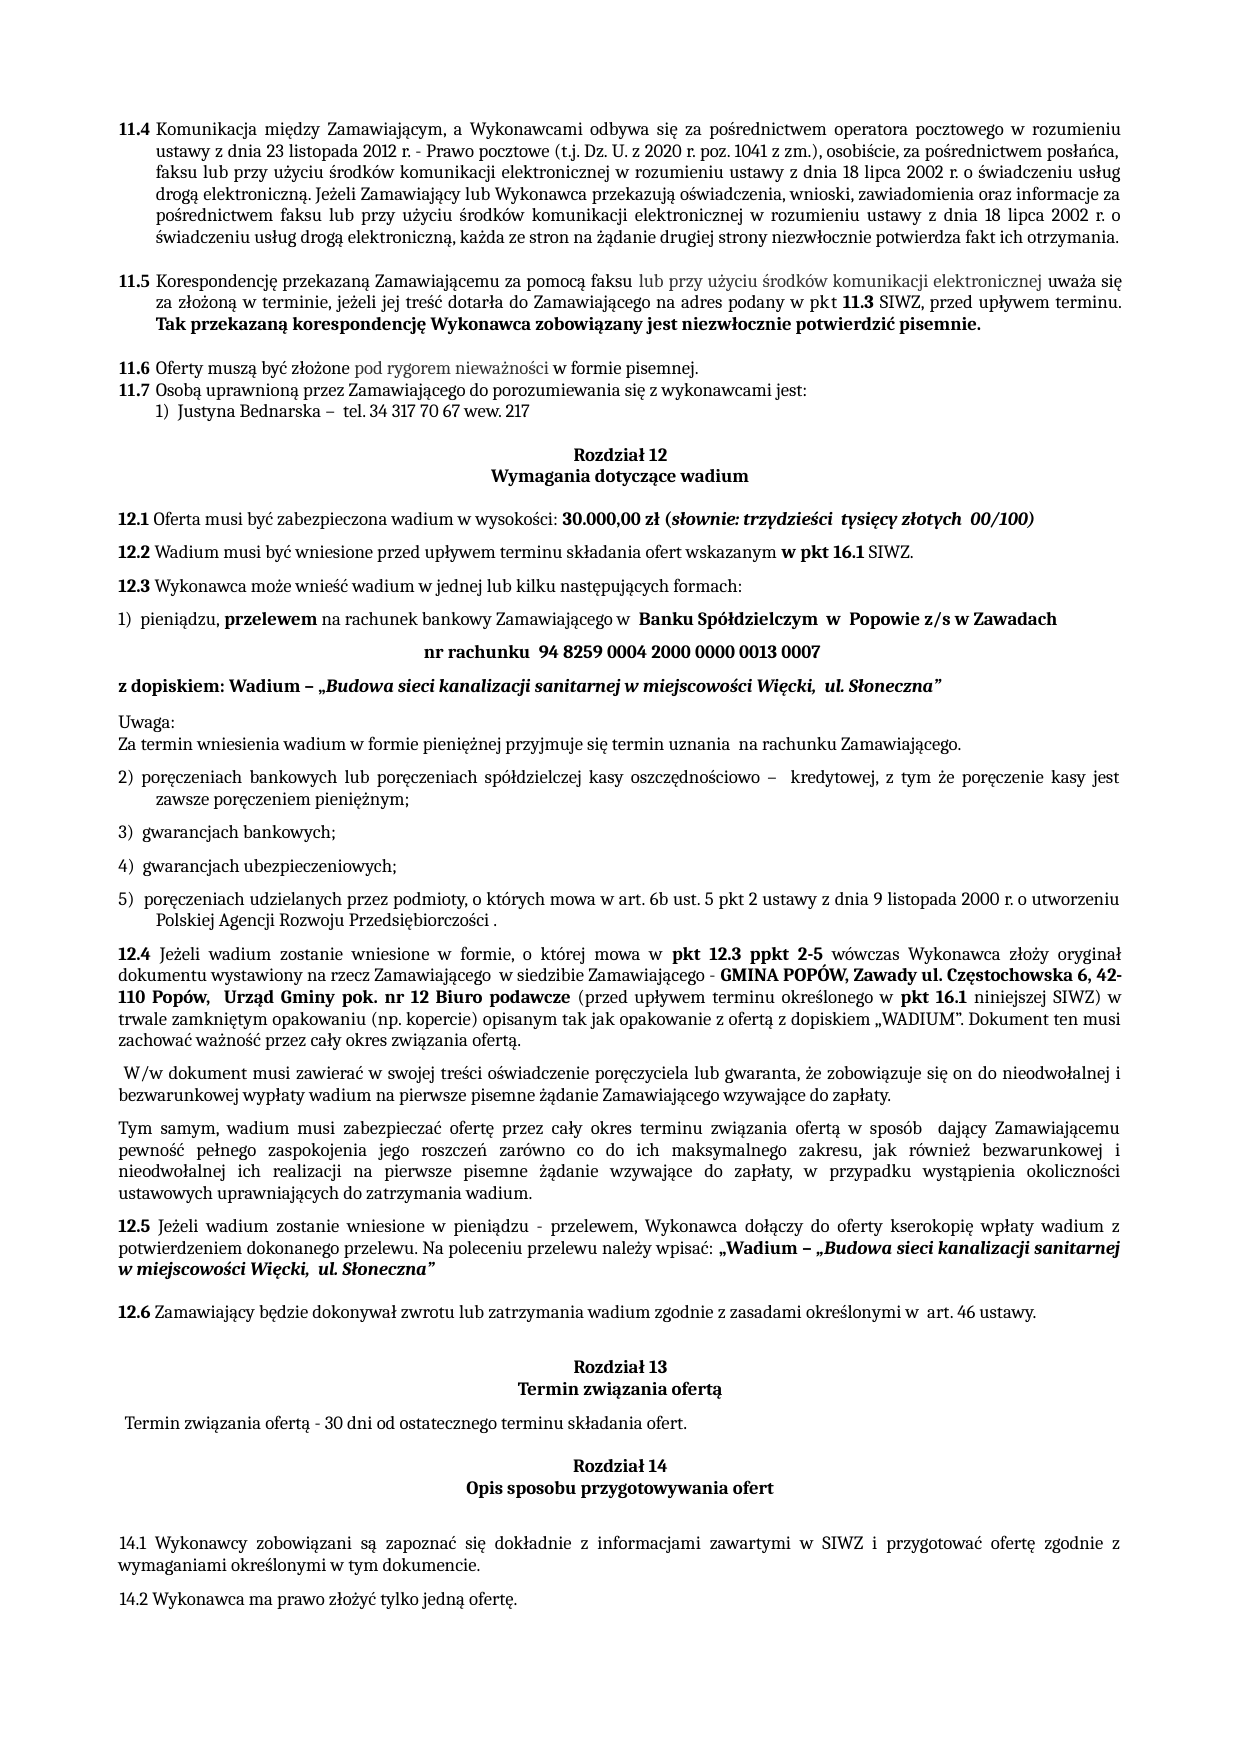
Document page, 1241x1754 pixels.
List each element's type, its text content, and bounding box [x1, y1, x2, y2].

text 3) gwarancjach bankowych; [118, 822, 1122, 843]
text 2) poręczeniach bankowych lub poręczeniach spółdzielczej kasy oszczędnościowo – kredytowej, z tym że poręczenie kasy jest zawsze poręczeniem pieniężnym; [118, 767, 1122, 810]
text 12.6 Zamawiający będzie dokonywał zwrotu lub zatrzymania wadium zgodnie z zasadami określonymi w art. 46 ustawy. [118, 1302, 1122, 1324]
list Komunikacja między Zamawiającym, a Wykonawcami odbywa się za pośrednictwem operatora pocztowego w rozumieniu ustawy z dnia 23 listopada 2012 r. - Prawo pocztowe (t.j. Dz. U. z 2020 r. poz. 1041 z zm.), osobiście, za pośrednictwem posłańca, faksu lub przy użyciu środków komunikacji elektronicznej w rozumieniu ustawy z dnia 18 lipca 2002 r. o świadczeniu usług drogą elektroniczną. Jeżeli Zamawiający lub Wykonawca przekazują oświadczenia, wnioski, zawiadomienia oraz informacje za pośrednictwem faksu lub przy użyciu środków komunikacji elektronicznej w rozumieniu ustawy z dnia 18 lipca 2002 r. o świadczeniu usług drogą elektroniczną, każda ze stron na żądanie drugiej strony niezwłocznie potwierdza fakt ich otrzymania. [118, 118, 1122, 248]
text 12.4 Jeżeli wadium zostanie wniesione w formie, o której mowa w pkt 12.3 ppkt 2-5 wówczas Wykonawca złoży oryginał dokumentu wystawiony na rzecz Zamawiającego w siedzibie Zamawiającego - GMINA POPÓW, Zawady ul. Częstochowska 6, 42-110 Popów, Urząd Gminy pok. nr 12 Biuro podawcze (przed upływem terminu określonego w pkt 16.1 niniejszej SIWZ) w trwale zamkniętym opakowaniu (np. kopercie) opisanym tak jak opakowanie z ofertą z dopiskiem „WADIUM”. Dokument ten musi zachować ważność przez cały okres związania ofertą. [118, 943, 1122, 1051]
text 14.1 Wykonawcy zobowiązani są zapoznać się dokładnie z informacjami zawartymi w SIWZ i przygotować ofertę zgodnie z wymaganiami określonymi w tym dokumencie. [118, 1533, 1122, 1576]
text 1) Justyna Bednarska – tel. 34 317 70 67 wew. 217 [156, 401, 1122, 422]
text 12.3 Wykonawca może wnieść wadium w jednej lub kilku następujących formach: [118, 575, 1122, 597]
list Oferty muszą być złożone pod rygorem nieważności w formie pisemnej. [118, 357, 1122, 379]
text Uwaga: [118, 712, 1122, 733]
subtitle Rozdział 13 [118, 1357, 1122, 1378]
text Wymagania dotyczące wadium [118, 466, 1122, 487]
text Za termin wniesienia wadium w formie pieniężnej przyjmuje się termin uznania na rachunku Zamawiającego. [118, 733, 1122, 755]
text 1) pieniądzu, przelewem na rachunek bankowy Zamawiającego w Banku Spółdzielczym w Popowie z/s w Zawadach [118, 609, 1122, 630]
text 12.2 Wadium musi być wniesione przed upływem terminu składania ofert wskazanym w pkt 16.1 SIWZ. [118, 542, 1122, 564]
text z dopiskiem: Wadium – „Budowa sieci kanalizacji sanitarnej w miejscowości Więcki, ul. Słoneczna” [118, 675, 1122, 697]
subtitle Rozdział 14 [118, 1456, 1122, 1477]
list Osobą uprawnioną przez Zamawiającego do porozumiewania się z wykonawcami jest: [118, 379, 1122, 401]
text 4) gwarancjach ubezpieczeniowych; [118, 855, 1122, 877]
text 14.2 Wykonawca ma prawo złożyć tylko jedną ofertę. [118, 1588, 1122, 1610]
text Termin związania ofertą [118, 1378, 1122, 1400]
text 5) poręczeniach udzielanych przez podmioty, o których mowa w art. 6b ust. 5 pkt 2 ustawy z dnia 9 listopada 2000 r. o utworzeniu Polskiej Agencji Rozwoju Przedsiębiorczości . [118, 888, 1122, 932]
subtitle Opis sposobu przygotowywania ofert [118, 1477, 1122, 1499]
text nr rachunku 94 8259 0004 2000 0000 0013 0007 [118, 642, 1122, 664]
text Tym samym, wadium musi zabezpieczać ofertę przez cały okres terminu związania ofertą w sposób dający Zamawiającemu pewność pełnego zaspokojenia jego roszczeń zarówno co do ich maksymalnego zakresu, jak również bezwarunkowej i nieodwołalnej ich realizacji na pierwsze pisemne żądanie wzywające do zapłaty, w przypadku wystąpienia okoliczności ustawowych uprawniających do zatrzymania wadium. [118, 1118, 1122, 1204]
subtitle Rozdział 12 [118, 444, 1122, 466]
list Korespondencję przekazaną Zamawiającemu za pomocą faksu lub przy użyciu środków komunikacji elektronicznej uważa się za złożoną w terminie, jeżeli jej treść dotarła do Zamawiającego na adres podany w pkt 11.3 SIWZ, przed upływem terminu. Tak przekazaną korespondencję Wykonawca zobowiązany jest niezwłocznie potwierdzić pisemnie. [118, 270, 1122, 335]
text 12.5 Jeżeli wadium zostanie wniesione w pieniądzu - przelewem, Wykonawca dołączy do oferty kserokopię wpłaty wadium z potwierdzeniem dokonanego przelewu. Na poleceniu przelewu należy wpisać: „Wadium – „Budowa sieci kanalizacji sanitarnej w miejscowości Więcki, ul. Słoneczna” [118, 1216, 1122, 1281]
text 12.1 Oferta musi być zabezpieczona wadium w wysokości: 30.000,00 zł (słownie: trzydzieści tysięcy złotych 00/100) [118, 509, 1122, 530]
text Termin związania ofertą - 30 dni od ostatecznego terminu składania ofert. [123, 1413, 1122, 1434]
text W/w dokument musi zawierać w swojej treści oświadczenie poręczyciela lub gwaranta, że zobowiązuje się on do nieodwołalnej i bezwarunkowej wypłaty wadium na pierwsze pisemne żądanie Zamawiającego wzywające do zapłaty. [118, 1063, 1122, 1106]
